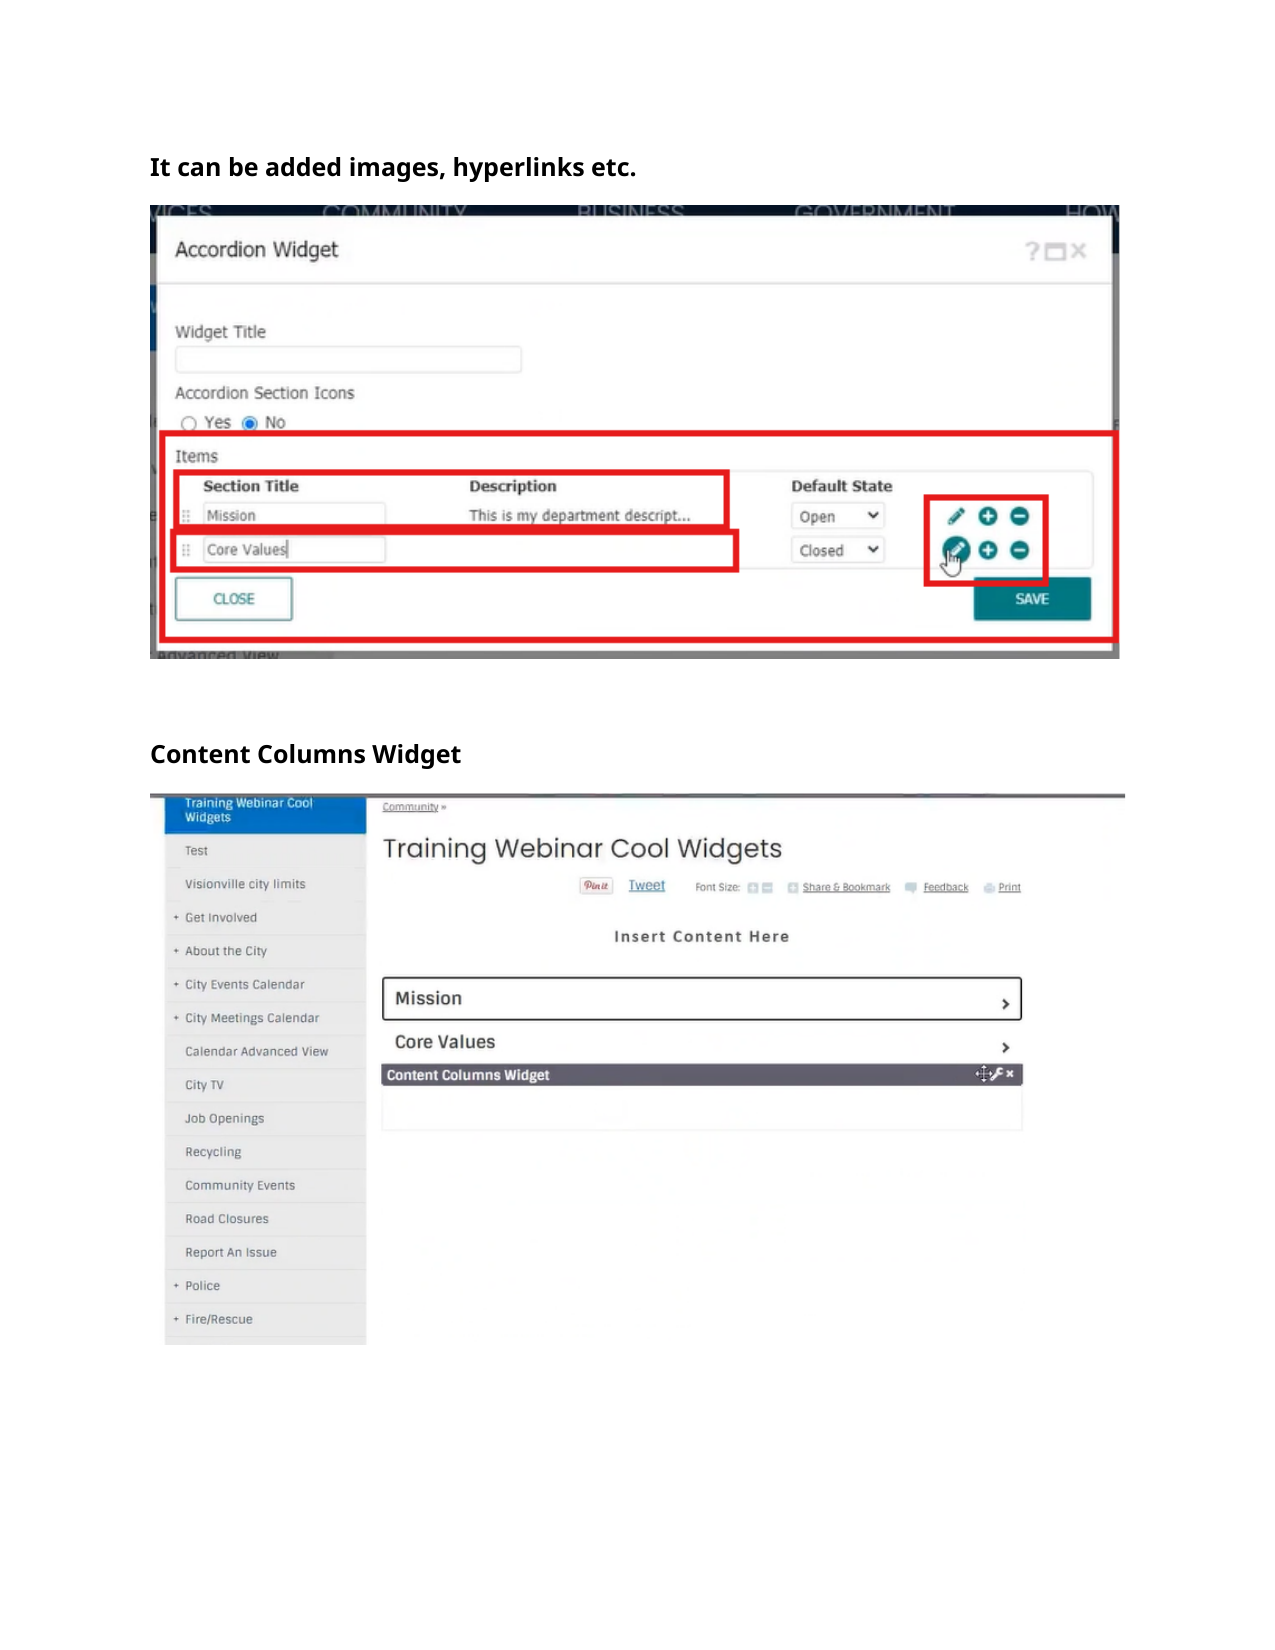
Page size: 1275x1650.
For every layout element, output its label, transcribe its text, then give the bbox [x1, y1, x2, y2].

text It can be added images, hyperlinks etc. [150, 150, 1125, 184]
text Content Columns Widget [150, 737, 1125, 771]
